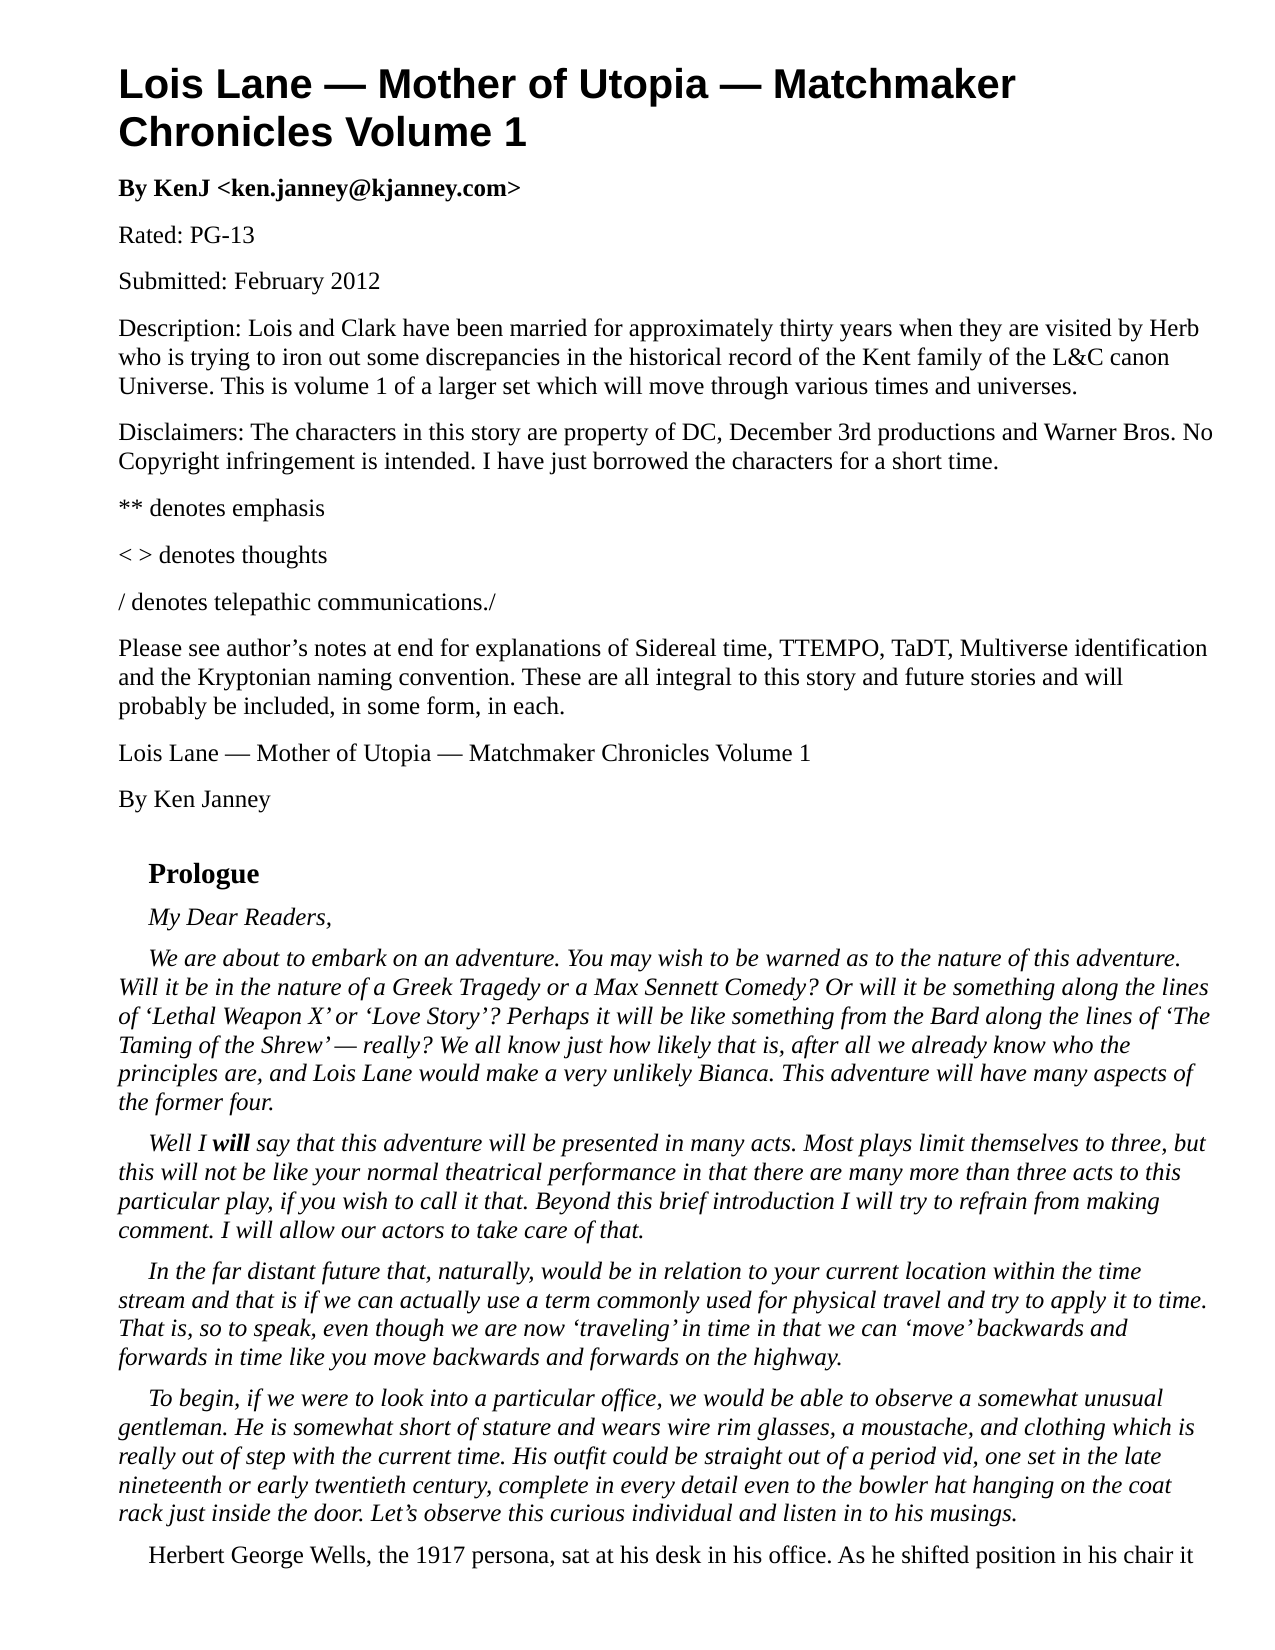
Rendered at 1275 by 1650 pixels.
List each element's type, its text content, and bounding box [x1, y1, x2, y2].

text / denotes telepathic communications./ [118, 587, 1216, 615]
text We are about to embark on an adventure. You may wish to be warned as to the nature of this adventure. Will it be in the nature of a Greek Tragedy or a Max Sennett Comedy? Or will it be something along the lines of ‘Lethal Weapon X’ or ‘Love Story’? Perhaps it will be like something from the Bard along the lines of ‘The Taming of the Shrew’ — really? We all know just how likely that is, after all we already know who the principles are, and Lois Lane would make a very unlikely Bianca. This adventure will have many aspects of the former four. [118, 943, 1216, 1116]
text My Dear Readers, [118, 902, 1216, 931]
subtitle Prologue [118, 856, 1216, 890]
text Disclaimers: The characters in this story are property of DC, December 3rd productions and Warner Bros. No Copyright infringement is intended. I have just borrowed the characters for a short time. [118, 417, 1216, 475]
text To begin, if we were to look into a particular office, we would be able to observe a somewhat unusual gentleman. He is somewhat short of stature and wears wire rim glasses, a moustache, and clothing which is really out of step with the current time. His outfit could be straight out of a period vid, one set in the late nineteenth or early twentieth century, complete in every detail even to the bowler hat hanging on the coat rack just inside the door. Let’s observe this curious individual and listen in to his musings. [118, 1383, 1216, 1527]
text Well I will say that this adventure will be presented in many acts. Most plays limit themselves to three, but this will not be like your normal theatrical performance in that there are many more than three acts to this particular play, if you wish to call it that. Beyond this brief introduction I will try to refrain from making comment. I will allow our actors to take care of that. [118, 1128, 1216, 1243]
text Rated: PG-13 [118, 220, 1216, 248]
text In the far distant future that, naturally, would be in relation to your current location within the time stream and that is if we can actually use a term commonly used for physical travel and try to apply it to time. That is, so to speak, even though we are now ‘traveling’ in time in that we can ‘move’ backwards and forwards in time like you move backwards and forwards on the highway. [118, 1256, 1216, 1371]
subtitle Lois Lane — Mother of Utopia — Matchmaker Chronicles Volume 1 [118, 59, 1216, 155]
text Lois Lane — Mother of Utopia — Matchmaker Chronicles Volume 1 [118, 738, 1216, 766]
text Description: Lois and Clark have been married for approximately thirty years when they are visited by Herb who is trying to iron out some discrepancies in the historical record of the Kent family of the L&C canon Universe. This is volume 1 of a larger set which will move through various times and universes. [118, 313, 1216, 399]
text ** denotes emphasis [118, 493, 1216, 522]
text < > denotes thoughts [118, 540, 1216, 568]
text By KenJ <ken.janney@kjanney.com> [118, 173, 1216, 202]
text Submitted: February 2012 [118, 266, 1216, 295]
text Please see author’s notes at end for explanations of Sidereal time, TTEMPO, TaDT, Multiverse identification and the Kryptonian naming convention. These are all integral to this story and future stories and will probably be included, in some form, in each. [118, 633, 1216, 719]
text Herbert George Wells, the 1917 persona, sat at his desk in his office. As he shifted position in his chair it [118, 1540, 1216, 1568]
text By Ken Janney [118, 784, 1216, 813]
